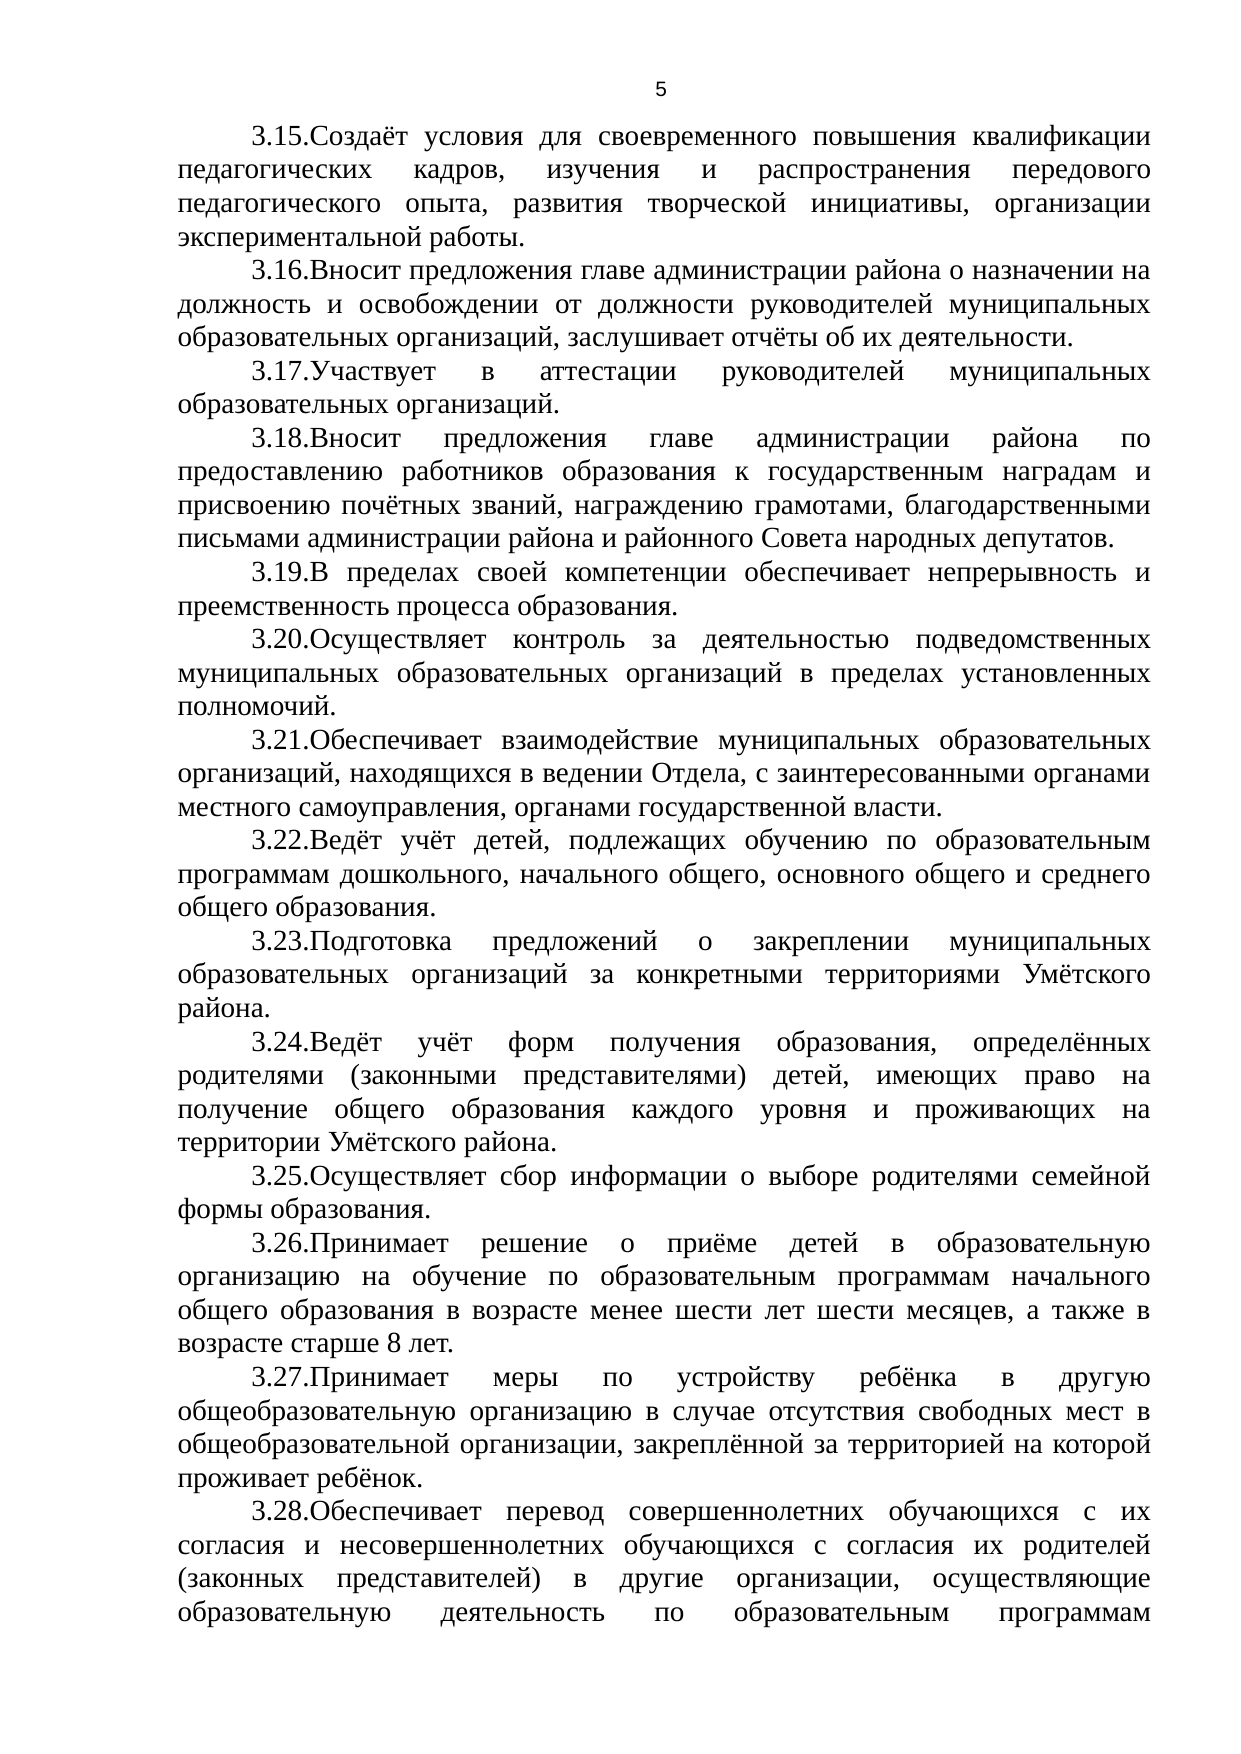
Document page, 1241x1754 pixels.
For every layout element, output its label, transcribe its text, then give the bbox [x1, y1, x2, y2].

text 3.22.Ведёт учёт детей, подлежащих обучению по образовательным программам дошкольного, начального общего, основного общего и среднего общего образования. [177, 822, 1152, 923]
text 3.24.Ведёт учёт форм получения образования, определённых родителями (законными представителями) детей, имеющих право на получение общего образования каждого уровня и проживающих на территории Умётского района. [177, 1024, 1152, 1158]
text 3.17.Участвует в аттестации руководителей муниципальных образовательных организаций. [177, 353, 1152, 420]
text 3.15.Создаёт условия для своевременного повышения квалификации педагогических кадров, изучения и распространения передового педагогического опыта, развития творческой инициативы, организации экспериментальной работы. [177, 118, 1152, 252]
text 3.19.В пределах своей компетенции обеспечивает непрерывность и преемственность процесса образования. [177, 554, 1152, 621]
text 3.20.Осуществляет контроль за деятельностью подведомственных муниципальных образовательных организаций в пределах установленных полномочий. [177, 621, 1152, 722]
text 3.27.Принимает меры по устройству ребёнка в другую общеобразовательную организацию в случае отсутствия свободных мест в общеобразовательной организации, закреплённой за территорией на которой проживает ребёнок. [177, 1359, 1152, 1493]
text 3.16.Вносит предложения главе администрации района о назначении на должность и освобождении от должности руководителей муниципальных образовательных организаций, заслушивает отчёты об их деятельности. [177, 252, 1152, 353]
text 3.28.Обеспечивает перевод совершеннолетних обучающихся с их согласия и несовершеннолетних обучающихся с согласия их родителей (законных представителей) в другие организации, осуществляющие образовательную деятельность по образовательным программам [177, 1493, 1152, 1627]
text 3.23.Подготовка предложений о закреплении муниципальных образовательных организаций за конкретными территориями Умётского района. [177, 923, 1152, 1024]
text 3.18.Вносит предложения главе администрации района по предоставлению работников образования к государственным наградам и присвоению почётных званий, награждению грамотами, благодарственными письмами администрации района и районного Совета народных депутатов. [177, 420, 1152, 554]
text 3.25.Осуществляет сбор информации о выборе родителями семейной формы образования. [177, 1158, 1152, 1225]
text 3.26.Принимает решение о приёме детей в образовательную организацию на обучение по образовательным программам начального общего образования в возрасте менее шести лет шести месяцев, а также в возрасте старше 8 лет. [177, 1225, 1152, 1359]
text 3.21.Обеспечивает взаимодействие муниципальных образовательных организаций, находящихся в ведении Отдела, с заинтересованными органами местного самоуправления, органами государственной власти. [177, 722, 1152, 822]
